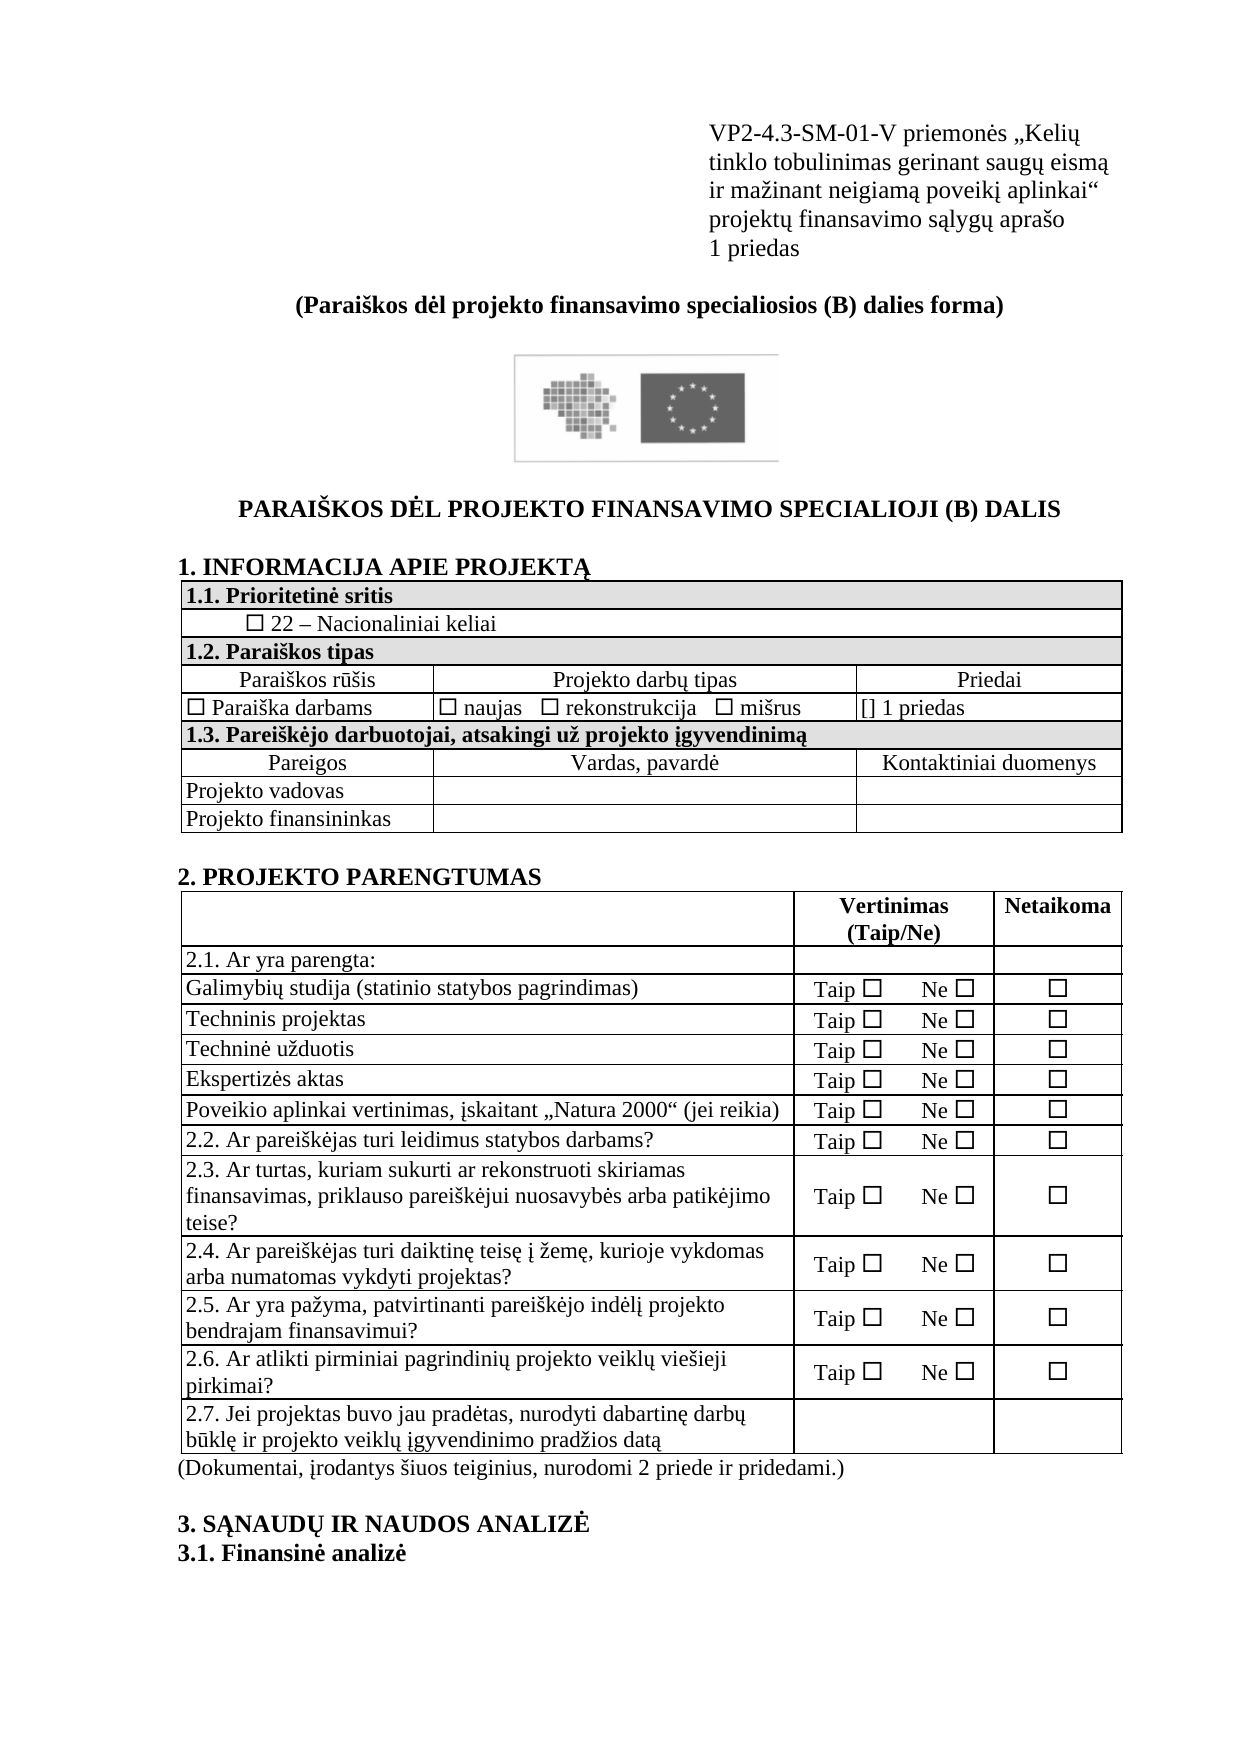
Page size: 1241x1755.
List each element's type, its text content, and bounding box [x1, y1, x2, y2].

table_cell Ne [] [903, 1237, 993, 1289]
table_cell [] [995, 1156, 1121, 1235]
table_cell Taip [] [795, 1346, 903, 1398]
text ir mažinant neigiamą poveikį aplinkai“ [177, 176, 1122, 204]
table_cell Taip [] [795, 1065, 903, 1094]
table_cell Taip [] [795, 975, 903, 1003]
table_cell 2.6. Ar atlikti pirminiai pagrindinių projekto veiklų viešieji pirkimai? [182, 1346, 793, 1398]
table_cell [] [995, 1035, 1121, 1064]
table_cell [995, 947, 1121, 973]
text PARAIŠKOS DĖL PROJEKTO FINANSAVIMO SPECIALIOJI (B) DALIS [177, 494, 1122, 523]
table_cell [434, 777, 856, 804]
table_cell [] [995, 975, 1121, 1003]
table_cell Priedai [857, 666, 1121, 692]
table_header 1.1. Prioritetinė sritis [182, 582, 1121, 608]
table_cell Techninis projektas [182, 1005, 793, 1033]
text 3.1. Finansinė analizė [177, 1538, 1122, 1567]
table_cell Ne [] [903, 1346, 993, 1398]
text VP2-4.3-SM-01-V priemonės „Kelių [709, 118, 1122, 147]
text (Dokumentai, įrodantys šiuos teiginius, nurodomi 2 priede ir pridedami.) [177, 1454, 1122, 1480]
table_cell [] Paraiška darbams [182, 694, 433, 720]
table_cell 1.3. Pareiškėjo darbuotojai, atsakingi už projekto įgyvendinimą [182, 722, 1121, 748]
table_cell 2.2. Ar pareiškėjas turi leidimus statybos darbams? [182, 1126, 793, 1155]
table_cell Techninė užduotis [182, 1035, 793, 1064]
table_cell [] [995, 1065, 1121, 1094]
table_cell [857, 777, 1121, 804]
table_cell Taip [] [795, 1291, 903, 1344]
table_cell Galimybių studija (statinio statybos pagrindimas) [182, 975, 793, 1003]
table_cell 2.7. Jei projektas buvo jau pradėtas, nurodyti dabartinę darbų būklę ir projekto veiklų įgyvendinimo pradžios datą [182, 1400, 793, 1452]
table_cell Taip [] [795, 1156, 903, 1235]
table_cell [] 22 – Nacionaliniai keliai [182, 610, 1121, 636]
table_cell Paraiškos rūšis [182, 666, 433, 692]
table_cell Projekto finansininkas [182, 805, 433, 832]
table_header [182, 892, 793, 945]
table_cell 2.3. Ar turtas, kuriam sukurti ar rekonstruoti skiriamas finansavimas, priklauso pareiškėjui nuosavybės arba patikėjimo teise? [182, 1156, 793, 1235]
table_cell [] [995, 1291, 1121, 1344]
table_cell [903, 947, 993, 973]
table_header Netaikoma [995, 892, 1121, 945]
table_cell Ne [] [903, 975, 993, 1003]
table_cell [795, 947, 903, 973]
table_cell [857, 805, 1121, 832]
table_cell 2.1. Ar yra parengta: [182, 947, 793, 973]
text projektų finansavimo sąlygų aprašo [177, 204, 1122, 233]
text 1 priedas [177, 233, 1122, 262]
table_cell [] [995, 1237, 1121, 1289]
table_cell [] [995, 1126, 1121, 1155]
text tinklo tobulinimas gerinant saugų eismą [177, 147, 1122, 176]
table_cell Pareigos [182, 750, 433, 776]
table_cell Ne [] [903, 1065, 993, 1094]
table_cell Ne [] [903, 1291, 993, 1344]
text (Paraiškos dėl projekto finansavimo specialiosios (B) dalies forma) [177, 291, 1122, 319]
table_cell Taip [] [795, 1035, 903, 1064]
table_cell Taip [] [795, 1005, 903, 1033]
table_cell Ne [] [903, 1096, 993, 1124]
table_cell Vardas, pavardė [434, 750, 856, 776]
table_cell Ne [] [903, 1005, 993, 1033]
text 1. INFORMACIJA APIE PROJEKTĄ [177, 552, 1122, 580]
table_cell 2.5. Ar yra pažyma, patvirtinanti pareiškėjo indėlį projekto bendrajam finansavimui? [182, 1291, 793, 1344]
table_cell Poveikio aplinkai vertinimas, įskaitant „Natura 2000“ (jei reikia) [182, 1096, 793, 1124]
table_cell Ne [] [903, 1035, 993, 1064]
table_cell Taip [] [795, 1126, 903, 1155]
table_cell 2.4. Ar pareiškėjas turi daiktinę teisę į žemę, kurioje vykdomas arba numatomas vykdyti projektas? [182, 1237, 793, 1289]
table_header Vertinimas (Taip/Ne) [795, 892, 993, 945]
table_cell Kontaktiniai duomenys [857, 750, 1121, 776]
table_cell Taip [] [795, 1096, 903, 1124]
table_cell [] [995, 1096, 1121, 1124]
table_cell [] naujas [] rekonstrukcija [] mišrus [434, 694, 856, 720]
table_cell Projekto darbų tipas [434, 666, 856, 692]
table_cell 1.2. Paraiškos tipas [182, 638, 1121, 664]
table_cell Ne [] [903, 1156, 993, 1235]
table_cell [] 1 priedas [857, 694, 1121, 720]
table_cell Taip [] [795, 1237, 903, 1289]
table_cell [] [995, 1005, 1121, 1033]
text 2. PROJEKTO PARENGTUMAS [177, 862, 1122, 891]
table_cell [434, 805, 856, 832]
text 3. SĄNAUDŲ IR NAUDOS ANALIZĖ [177, 1509, 1122, 1538]
table_cell Projekto vadovas [182, 777, 433, 804]
table_cell [995, 1400, 1121, 1452]
table_cell [] [995, 1346, 1121, 1398]
table_cell Ne [] [903, 1126, 993, 1155]
table_cell [903, 1400, 993, 1452]
table_cell [795, 1400, 903, 1452]
table_cell Ekspertizės aktas [182, 1065, 793, 1094]
